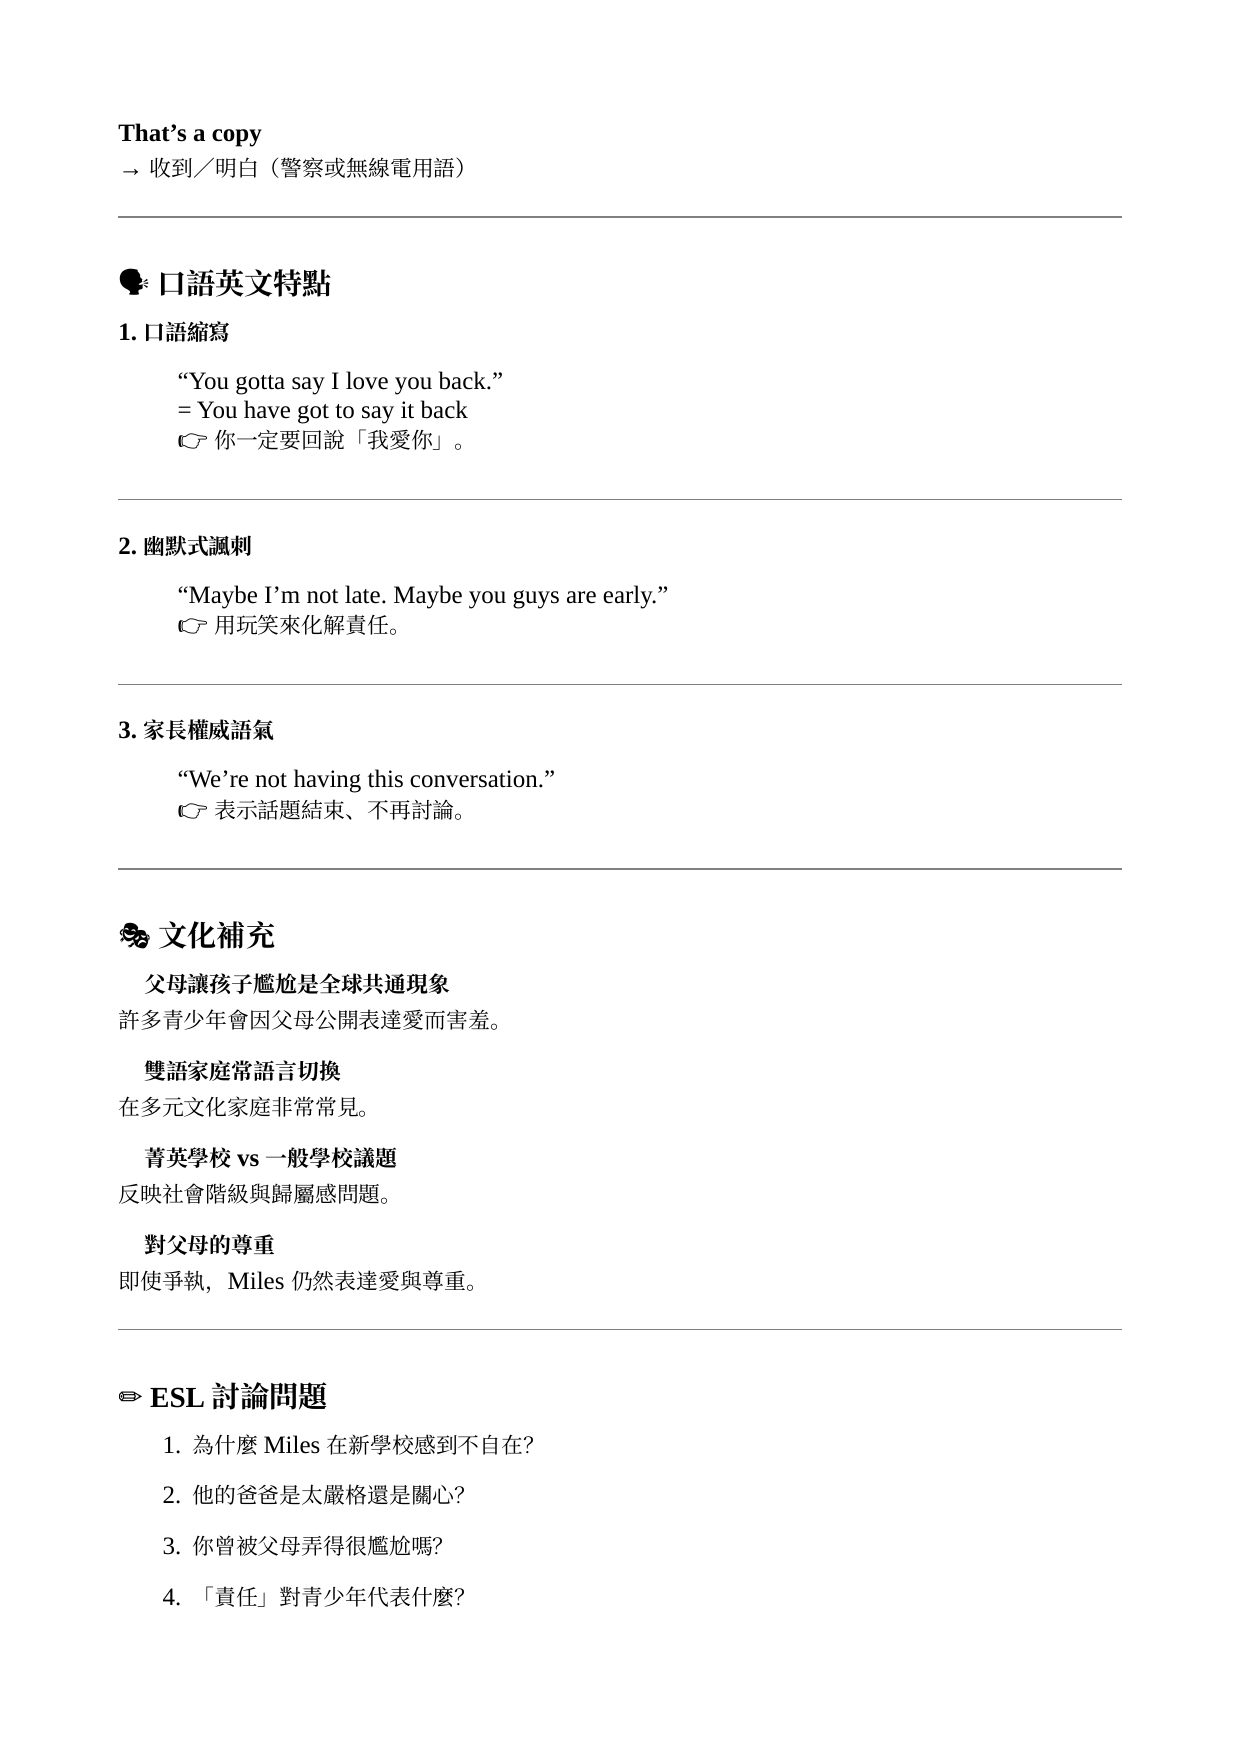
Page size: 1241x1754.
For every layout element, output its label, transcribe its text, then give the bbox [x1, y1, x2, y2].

text 1. 口語縮寫 [118, 316, 1122, 347]
text ✅ 雙語家庭常語言切換 在多元文化家庭非常常見。 [118, 1054, 1122, 1122]
list 他的爸爸是太嚴格還是關心？ [162, 1479, 1122, 1510]
text 2. 幽默式諷刺 [118, 529, 1122, 560]
text 3. 家長權威語氣 [118, 714, 1122, 745]
list 為什麼 Miles 在新學校感到不自在？ [162, 1428, 1122, 1459]
text “We’re not having this conversation.” 👉 表示話題結束、不再討論。 [177, 764, 1063, 824]
list 「責任」對青少年代表什麼？ [162, 1580, 1122, 1612]
subtitle 🎭 文化補充 [118, 913, 1122, 955]
text ✅ 菁英學校 vs 一般學校議題 反映社會階級與歸屬感問題。 [118, 1141, 1122, 1209]
text That’s a copy → 收到／明白（警察或無線電用語） [118, 118, 1122, 183]
subtitle 🗣️ 口語英文特點 [118, 261, 1122, 303]
list 你曾被父母弄得很尷尬嗎？ [162, 1529, 1122, 1561]
text ✅ 對父母的尊重 即使爭執，Miles 仍然表達愛與尊重。 [118, 1228, 1122, 1296]
text ✅ 父母讓孩子尷尬是全球共通現象 許多青少年會因父母公開表達愛而害羞。 [118, 967, 1122, 1035]
text “You gotta say I love you back.” = You have got to say it back 👉 你一定要回說「我愛你」。 [177, 366, 1063, 455]
text “Maybe I’m not late. Maybe you guys are early.” 👉 用玩笑來化解責任。 [177, 580, 1063, 640]
subtitle ✏️ ESL 討論問題 [118, 1374, 1122, 1416]
